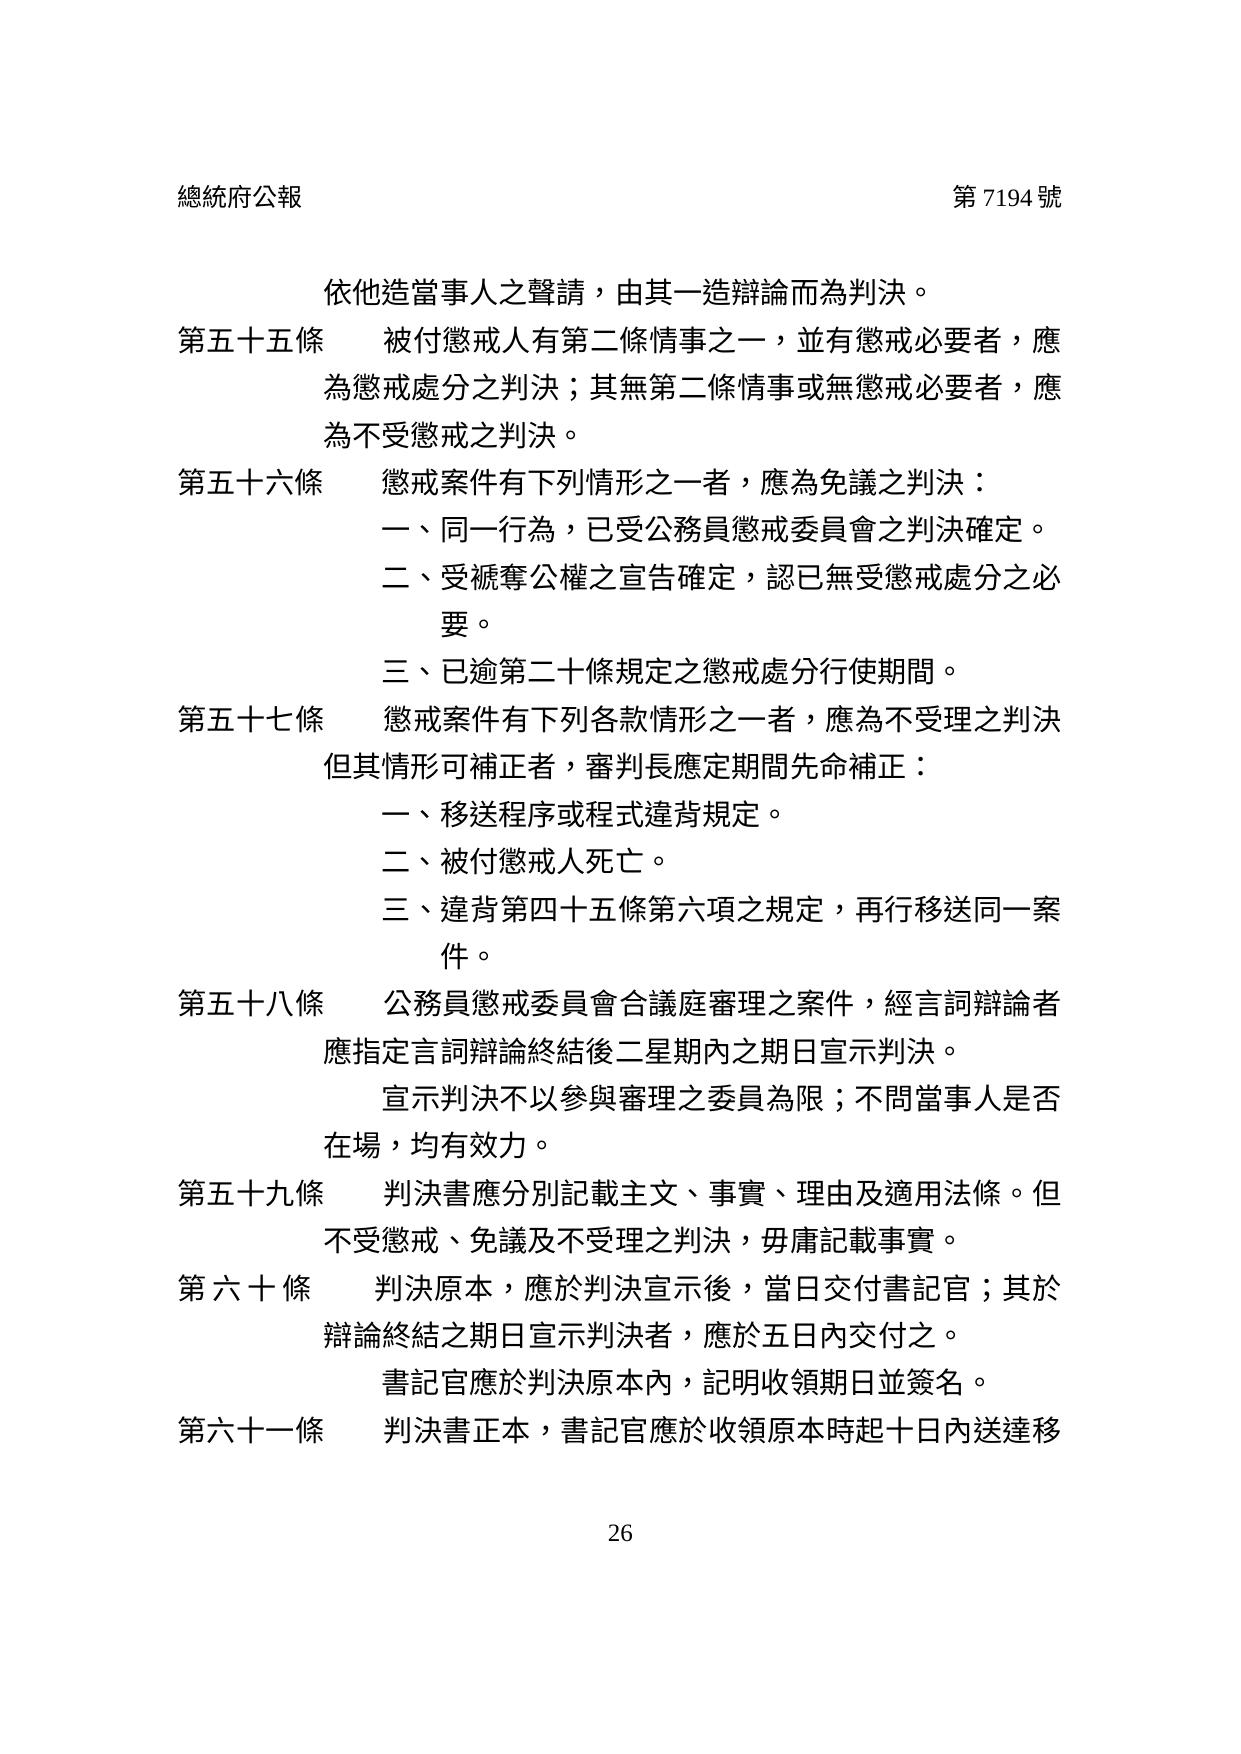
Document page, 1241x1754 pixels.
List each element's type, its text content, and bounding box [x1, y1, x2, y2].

text 依他造當事人之聲請，由其一造辯論而為判決。 [177, 266, 1063, 313]
text 一、同一行為，已受公務員懲戒委員會之判決確定。 [381, 503, 1063, 550]
text 三、已逾第二十條規定之懲戒處分行使期間。 [381, 645, 1063, 692]
text 二、被付懲戒人死亡。 [381, 834, 1063, 882]
text 第五十九條 判決書應分別記載主文、事實、理由及適用法條。但不受懲戒、免議及不受理之判決，毋庸記載事實。 [177, 1166, 1063, 1261]
text 第五十五條 被付懲戒人有第二條情事之一，並有懲戒必要者，應為懲戒處分之判決；其無第二條情事或無懲戒必要者，應為不受懲戒之判決。 [177, 313, 1063, 455]
text 一、移送程序或程式違背規定。 [381, 787, 1063, 834]
text 第五十七條 懲戒案件有下列各款情形之一者，應為不受理之判決。但其情形可補正者，審判長應定期間先命補正： [177, 692, 1063, 787]
text 三、違背第四十五條第六項之規定，再行移送同一案件。 [381, 882, 1063, 977]
text 二、受褫奪公權之宣告確定，認已無受懲戒處分之必要。 [381, 550, 1063, 645]
text 第五十六條 懲戒案件有下列情形之一者，應為免議之判決： [177, 455, 1063, 503]
text 宣示判決不以參與審理之委員為限；不問當事人是否在場，均有效力。 [323, 1072, 1063, 1166]
text 第六十一條 判決書正本，書記官應於收領原本時起十日內送達移 [177, 1403, 1063, 1451]
text 第六十條 判決原本，應於判決宣示後，當日交付書記官；其於辯論終結之期日宣示判決者，應於五日內交付之。 [177, 1261, 1063, 1356]
text 書記官應於判決原本內，記明收領期日並簽名。 [323, 1356, 1063, 1403]
text 第五十八條 公務員懲戒委員會合議庭審理之案件，經言詞辯論者，應指定言詞辯論終結後二星期內之期日宣示判決。 [177, 977, 1063, 1072]
